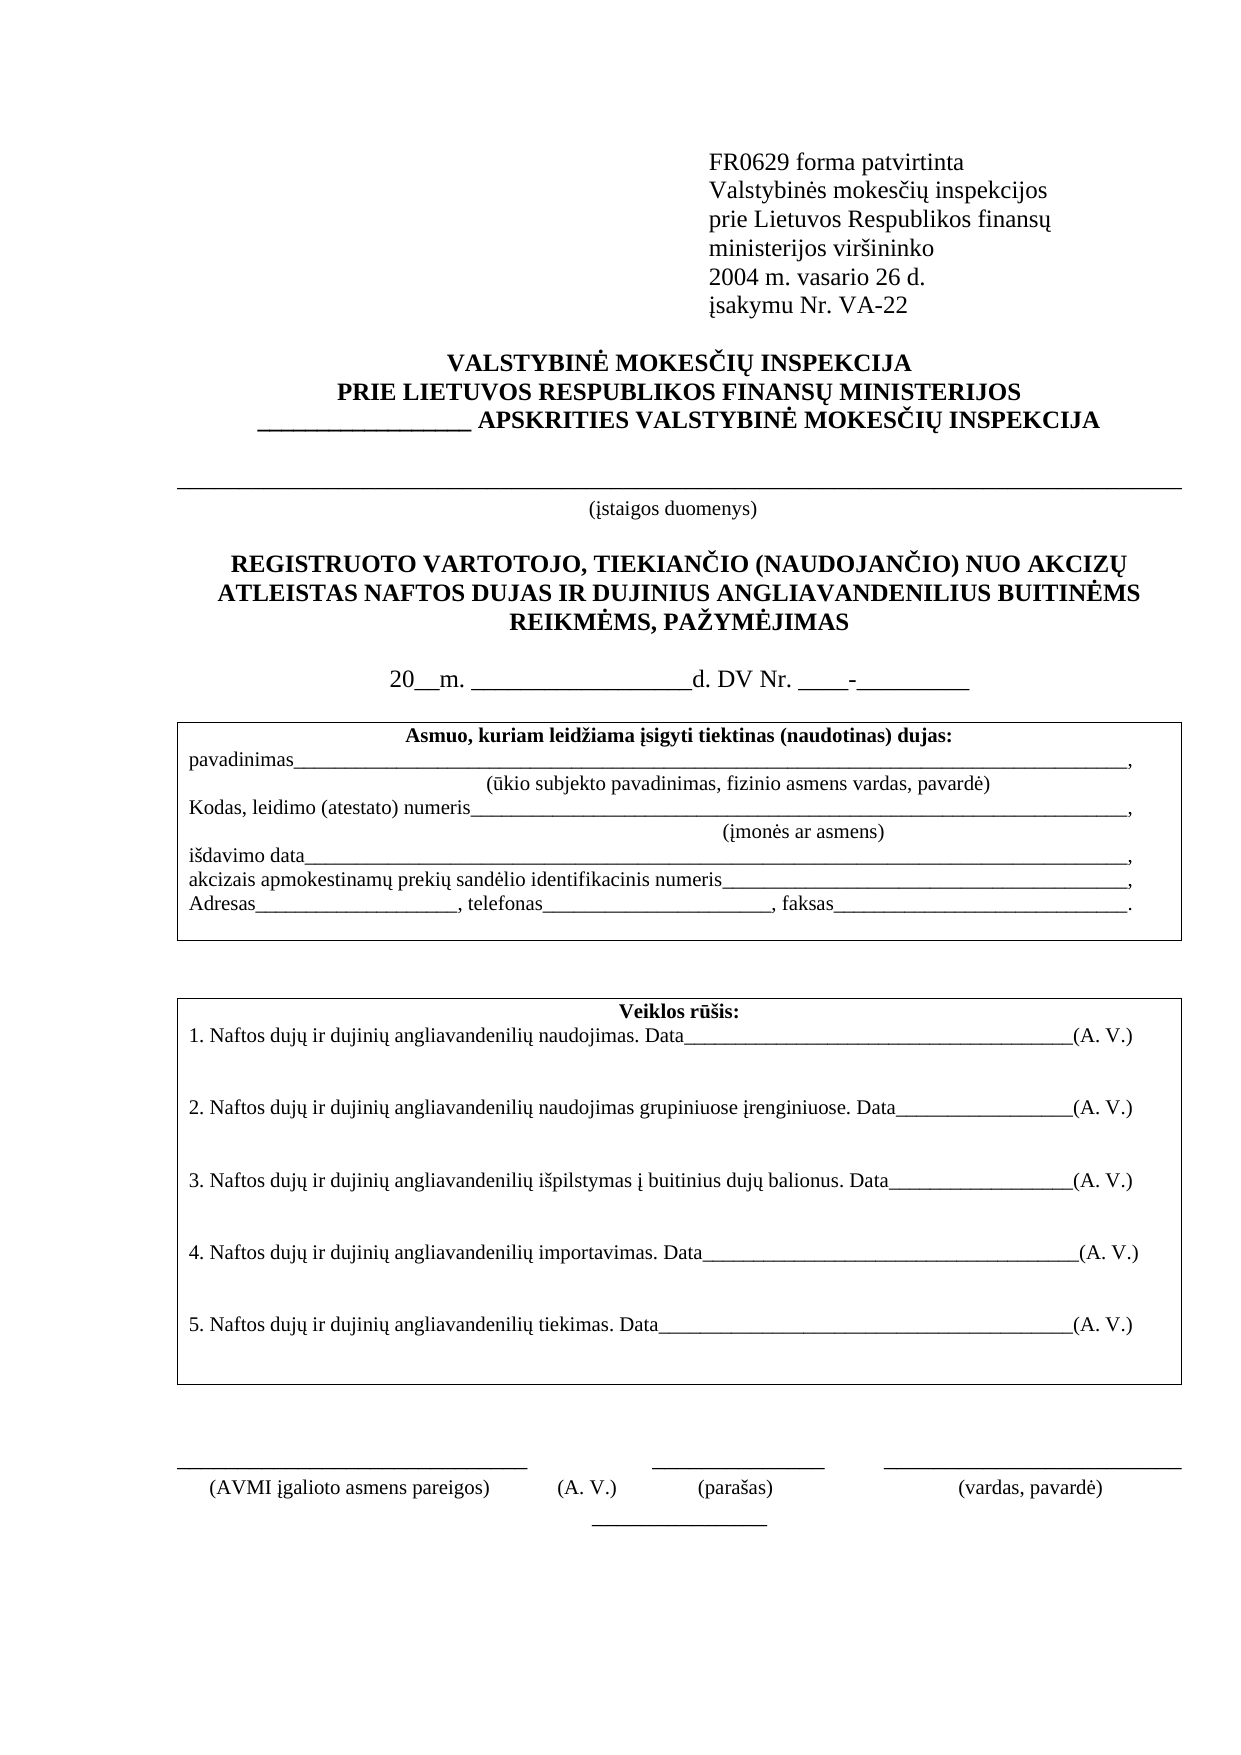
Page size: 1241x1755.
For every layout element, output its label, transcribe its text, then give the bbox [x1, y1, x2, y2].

text PRIE LIETUVOS RESPUBLIKOS FINANSŲ MINISTERIJOS [177, 377, 1181, 406]
text APSKRITIES VALSTYBINĖ MOKESČIŲ INSPEKCIJA [177, 406, 1181, 434]
text VALSTYBINĖ MOKESČIŲ INSPEKCIJA [177, 348, 1181, 377]
text Valstybinės mokesčių inspekcijos [177, 176, 1181, 204]
text prie Lietuvos Respublikos finansų [177, 204, 1181, 233]
text REGISTRUOTO VARTOTOJO, TIEKIANČIO (NAUDOJANČIO) NUO AKCIZŲ ATLEISTAS NAFTOS DUJAS IR DUJINIUS ANGLIAVANDENILIUS BUITINĖMS REIKMĖMS, PAŽYMĖJIMAS [177, 549, 1181, 636]
text 20__m. d. DV Nr. ____-_________ [177, 664, 1181, 693]
text įsakymu Nr. VA-22 [177, 291, 1181, 319]
text ministerijos viršininko [177, 233, 1181, 262]
text ______________ [177, 1500, 1181, 1529]
table_header Veiklos rūšis: 1. Naftos dujų ir dujinių angliavandenilių naudojimas. Data (A. V.) 2. Naftos dujų ir dujinių angliavandenilių naudojimas grupiniuose įrenginiuose. Data (A. V.) 3. Naftos dujų ir dujinių angliavandenilių išpilstymas į buitinius dujų balionus. Data (A. V.) 4. Naftos dujų ir dujinių angliavandenilių importavimas. Data (A. V.) 5. Naftos dujų ir dujinių angliavandenilių tiekimas. Data (A. V.) [178, 999, 1181, 1384]
text (įstaigos duomenys) [177, 492, 1181, 521]
text FR0629 forma patvirtinta [177, 147, 1181, 176]
table_header Asmuo, kuriam leidžiama įsigyti tiektinas (naudotinas) dujas: pavadinimas , (ūkio subjekto pavadinimas, fizinio asmens vardas, pavardė) Kodas, leidimo (atestato) numeris , (įmonės ar asmens) išdavimo data , akcizais apmokestinamų prekių sandėlio identifikacinis numeris , Adresas , telefonas , faksas . [178, 723, 1181, 939]
text 2004 m. vasario 26 d. [177, 262, 1181, 291]
text (AVMI įgalioto asmens pareigos) (A. V.) (parašas) (vardas, pavardė) [177, 1471, 1181, 1500]
